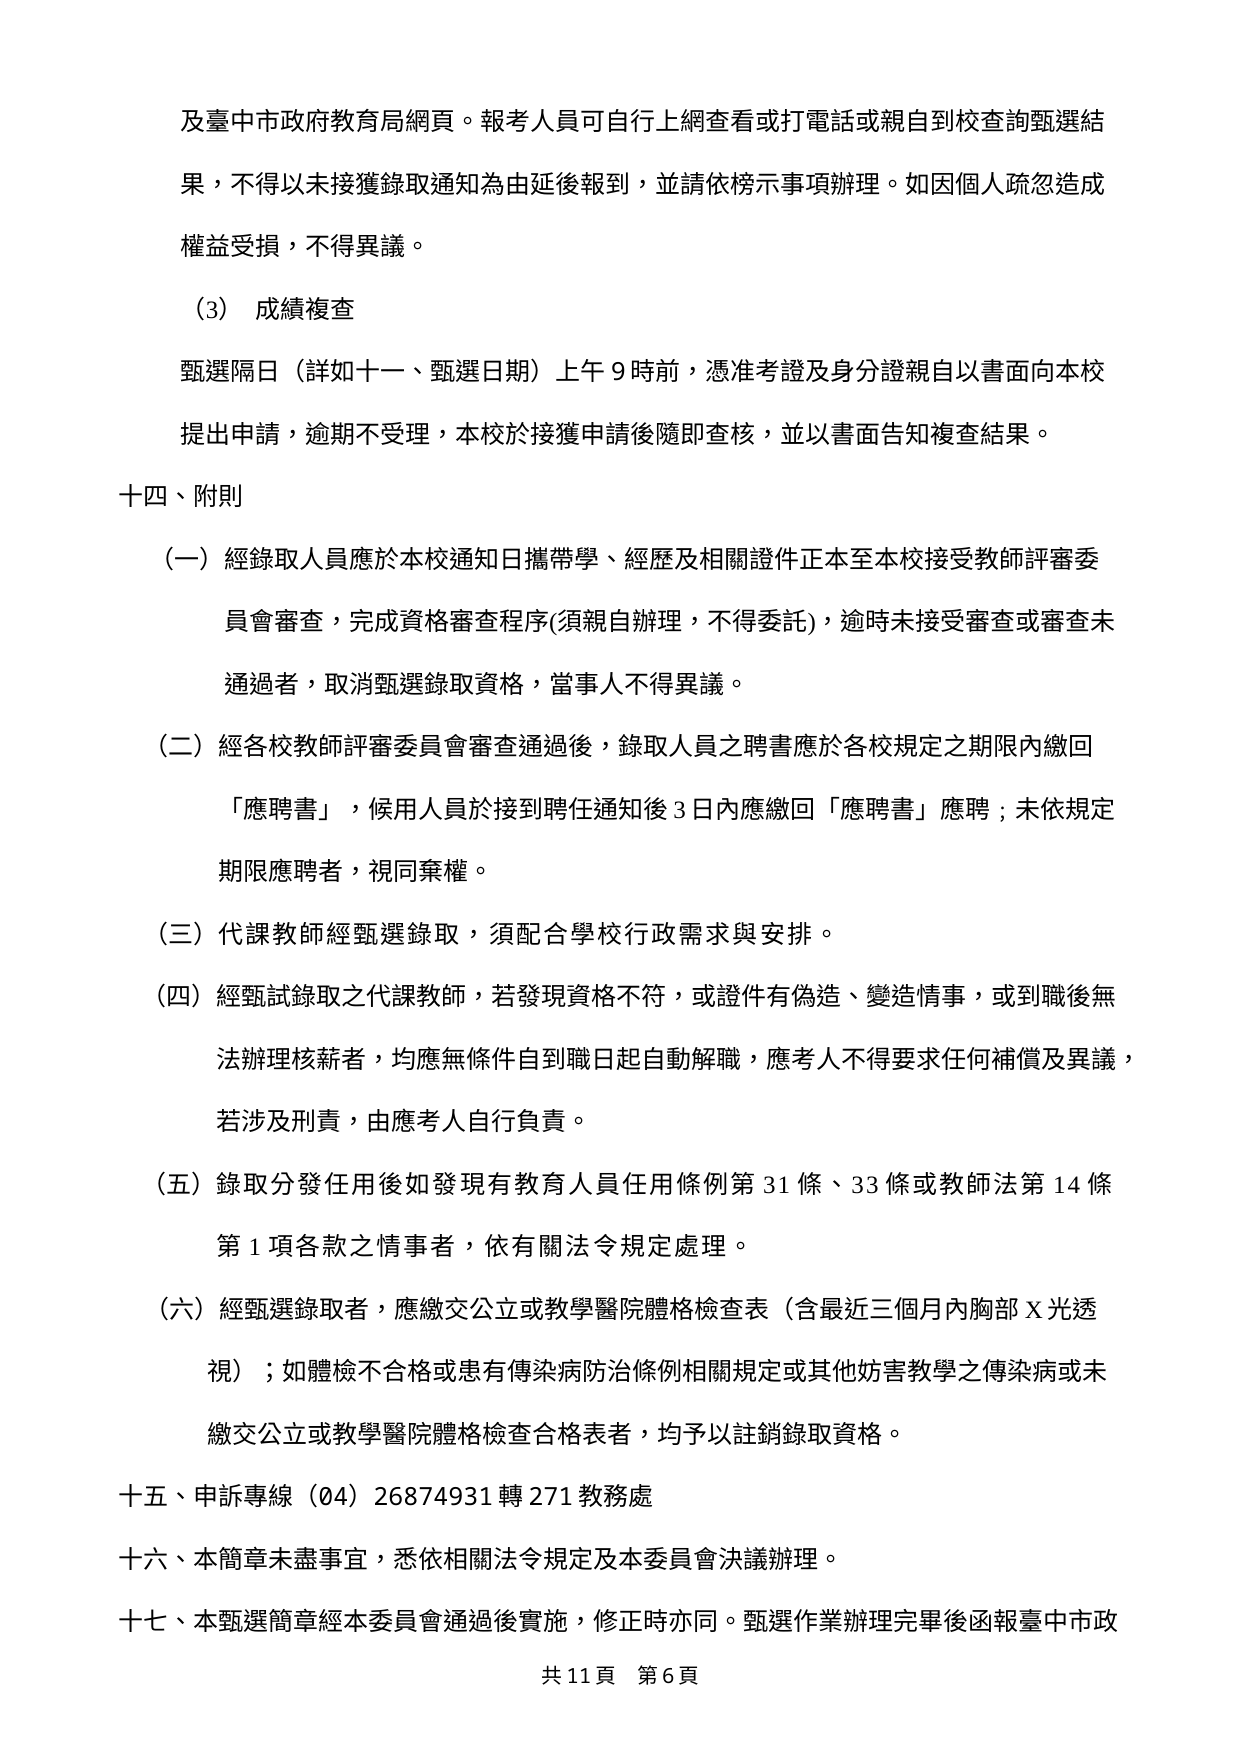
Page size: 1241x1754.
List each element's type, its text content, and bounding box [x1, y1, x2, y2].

text 十四、附則 [118, 453, 1122, 516]
text （二）經各校教師評審委員會審查通過後，錄取人員之聘書應於各校規定之期限內繳回「應聘書」，候用人員於接到聘任通知後3日內應繳回「應聘書」應聘﹔未依規定期限應聘者，視同棄權。 [143, 703, 1122, 891]
list 成績複查 [181, 266, 1122, 328]
text 十七、本甄選簡章經本委員會通過後實施，修正時亦同。甄選作業辦理完畢後函報臺中市政 [118, 1578, 1122, 1641]
text 甄選隔日（詳如十一、甄選日期）上午9時前，憑准考證及身分證親自以書面向本校提出申請，逾期不受理，本校於接獲申請後隨即查核，並以書面告知複查結果。 [181, 328, 1122, 453]
text （六）經甄選錄取者，應繳交公立或教學醫院體格檢查表（含最近三個月內胸部X光透視）；如體檢不合格或患有傳染病防治條例相關規定或其他妨害教學之傳染病或未繳交公立或教學醫院體格檢查合格表者，均予以註銷錄取資格。 [144, 1266, 1122, 1453]
text 及臺中市政府教育局網頁。報考人員可自行上網查看或打電話或親自到校查詢甄選結果，不得以未接獲錄取通知為由延後報到，並請依榜示事項辦理。如因個人疏忽造成權益受損，不得異議。 [181, 78, 1122, 266]
text （一）經錄取人員應於本校通知日攜帶學、經歷及相關證件正本至本校接受教師評審委員會審查，完成資格審查程序(須親自辦理，不得委託)，逾時未接受審查或審查未通過者，取消甄選錄取資格，當事人不得異議。 [149, 516, 1122, 703]
text 十五、申訴專線（04）26874931轉271教務處 [118, 1453, 1122, 1516]
text 十六、本簡章未盡事宜，悉依相關法令規定及本委員會決議辦理。 [118, 1516, 1122, 1578]
text （四）經甄試錄取之代課教師，若發現資格不符，或證件有偽造、變造情事，或到職後無法辦理核薪者，均應無條件自到職日起自動解職，應考人不得要求任何補償及異議，若涉及刑責，由應考人自行負責。 [141, 953, 1122, 1141]
text （三）代課教師經甄選錄取，須配合學校行政需求與安排。 [118, 891, 1122, 953]
text （五）錄取分發任用後如發現有教育人員任用條例第31條、33條或教師法第14條第1項各款之情事者，依有關法令規定處理。 [141, 1141, 1122, 1266]
